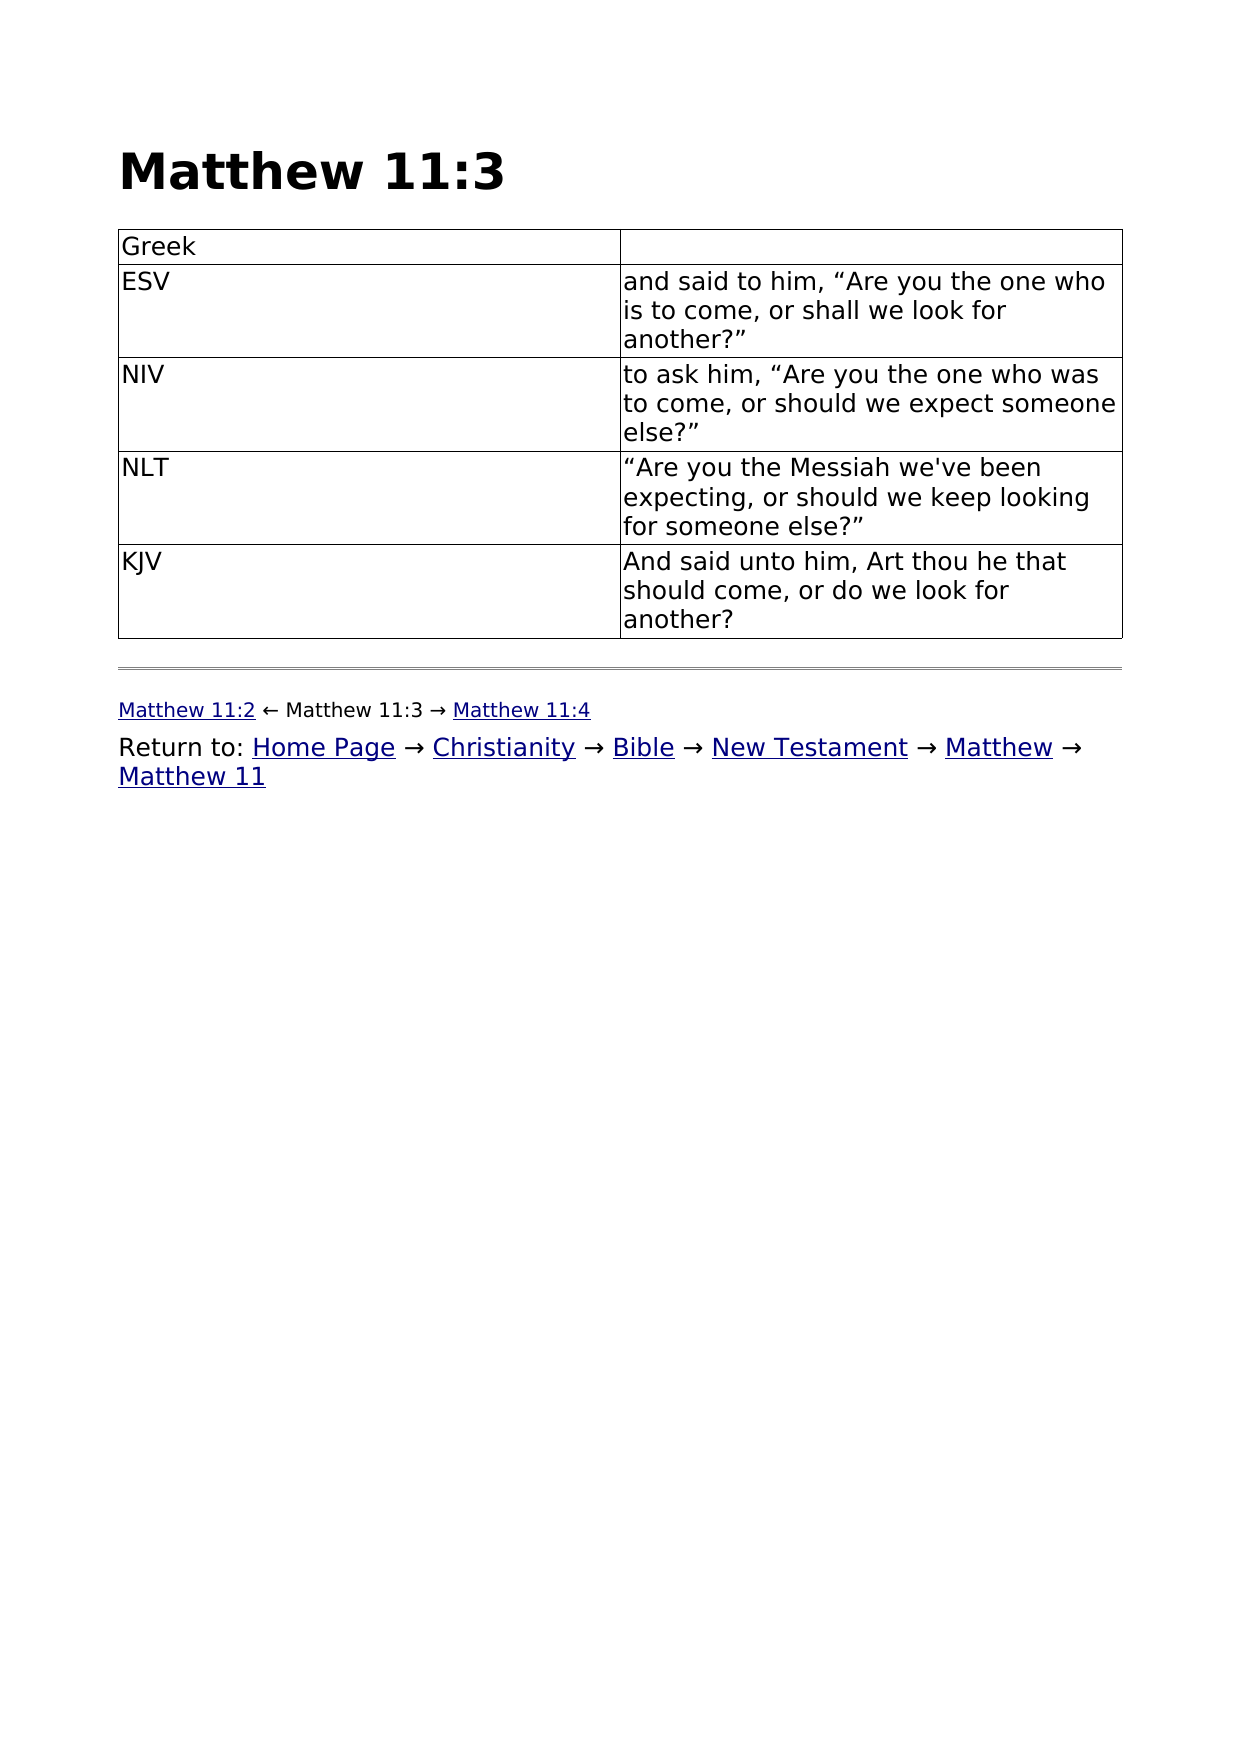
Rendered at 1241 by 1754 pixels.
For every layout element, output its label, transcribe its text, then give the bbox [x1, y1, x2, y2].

table_cell to ask him, “Are you the one who was to come, or should we expect someone else?” [621, 358, 1122, 451]
table_cell and said to him, “Are you the one who is to come, or shall we look for another?” [621, 265, 1122, 357]
table_cell KJV [119, 545, 620, 637]
subtitle Matthew 11:3 [118, 143, 1122, 201]
table_cell NLT [119, 452, 620, 544]
table_cell “Are you the Messiah we've been expecting, or should we keep looking for someone else?” [621, 452, 1122, 544]
text Matthew 11:2 ← Matthew 11:3 → Matthew 11:4 [118, 699, 1122, 733]
text Return to: Home Page → Christianity → Bible → New Testament → Matthew → Matthew 11 [118, 733, 1122, 791]
table_cell And said unto him, Art thou he that should come, or do we look for another? [621, 545, 1122, 637]
table_header [621, 230, 1122, 264]
table_header Greek [119, 230, 620, 264]
table_cell ESV [119, 265, 620, 357]
table_cell NIV [119, 358, 620, 451]
